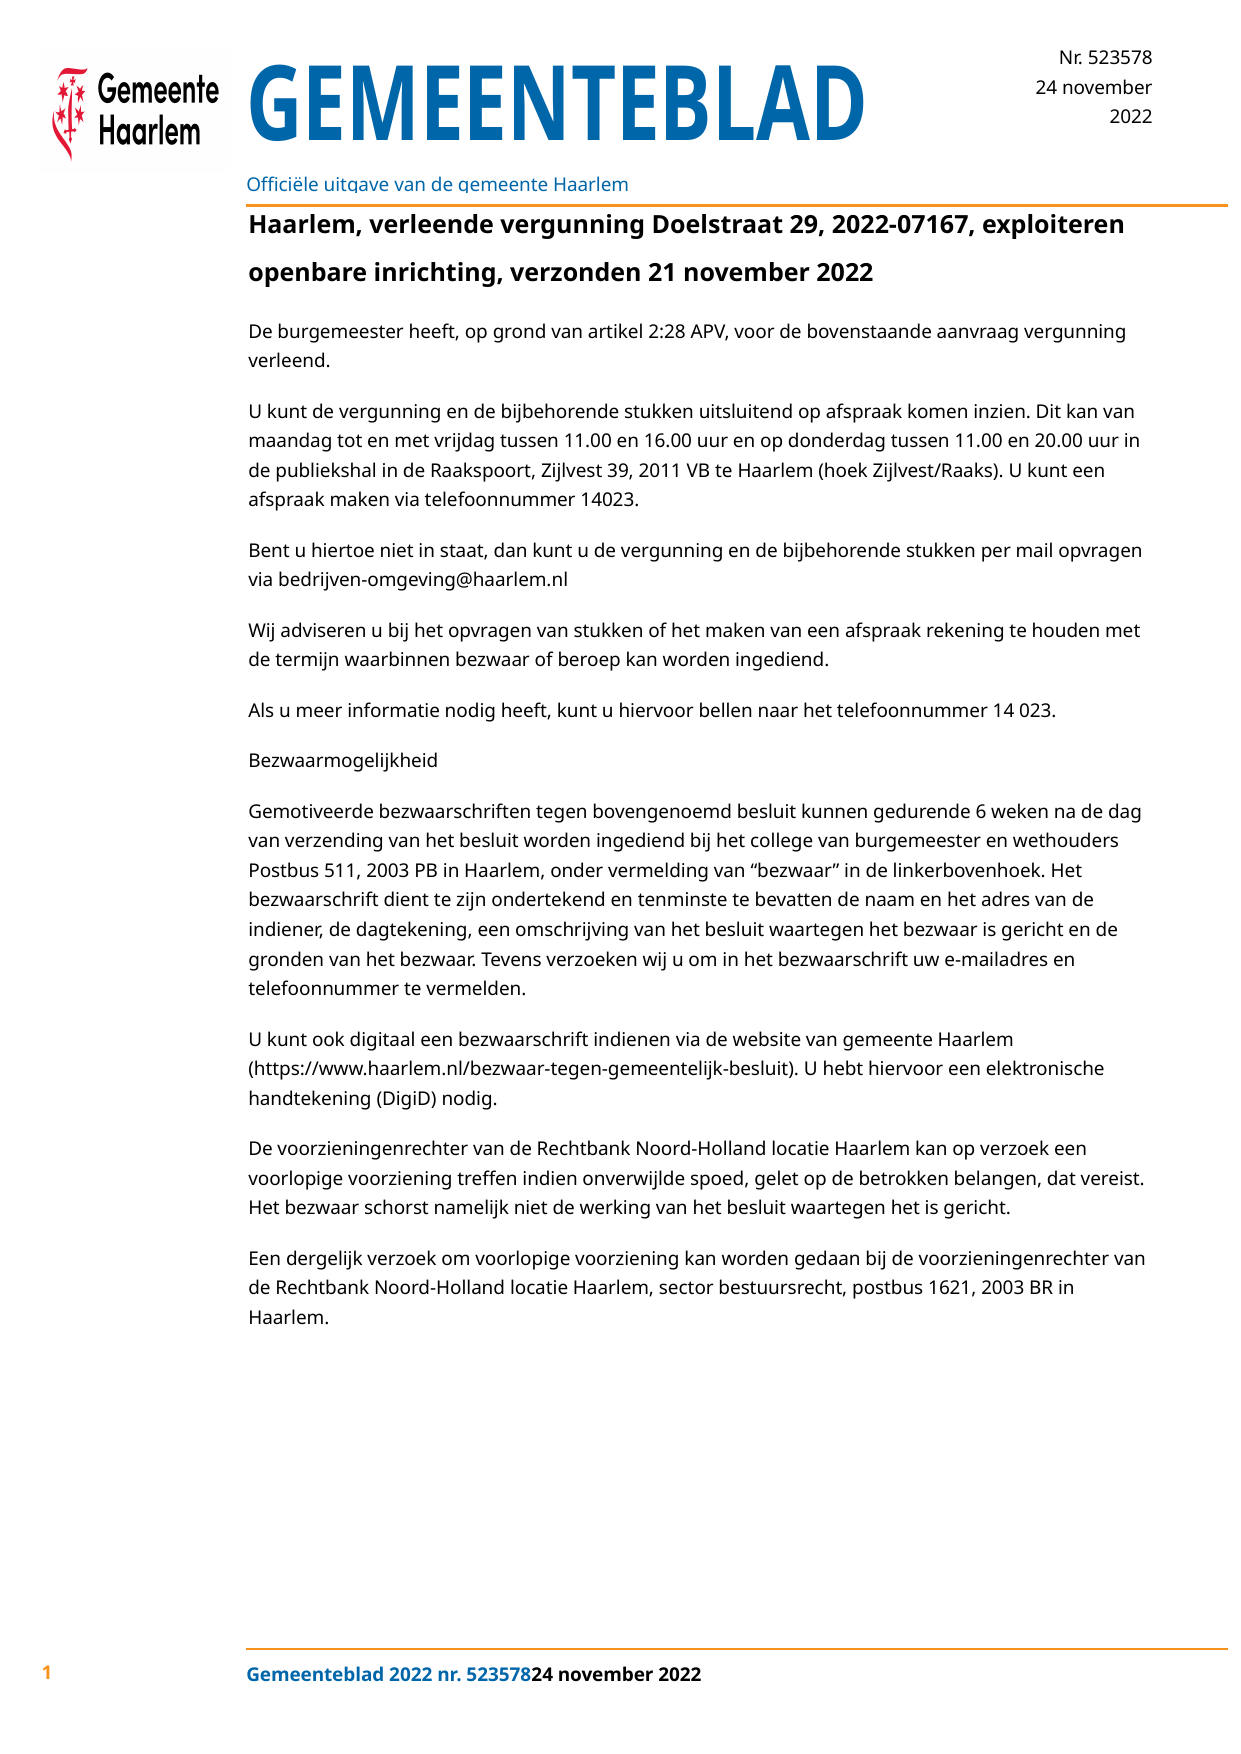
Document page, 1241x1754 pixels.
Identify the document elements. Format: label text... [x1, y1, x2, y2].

text De burgemeester heeft, op grond van artikel 2:28 APV, voor de bovenstaande aanvraag vergunning verleend. [248, 318, 1152, 373]
text Als u meer informatie nodig heeft, kunt u hiervoor bellen naar het telefoonnummer 14 023. [248, 697, 1152, 723]
text Wij adviseren u bij het opvragen van stukken of het maken van een afspraak rekening te houden met de termijn waarbinnen bezwaar of beroep kan worden ingediend. [248, 617, 1152, 672]
text Bezwaarmogelijkheid [248, 747, 1152, 773]
picture [41, 47, 231, 172]
text De voorzieningenrechter van de Rechtbank Noord-Holland locatie Haarlem kan op verzoek een voorlopige voorziening treffen indien onverwijlde spoed, gelet op de betrokken belangen, dat vereist. Het bezwaar schorst namelijk niet de werking van het besluit waartegen het is gericht. [248, 1135, 1152, 1220]
text Een dergelijk verzoek om voorlopige voorziening kan worden gedaan bij de voorzieningenrechter van de Rechtbank Noord-Holland locatie Haarlem, sector bestuursrecht, postbus 1621, 2003 BR in Haarlem. [248, 1245, 1152, 1330]
text Bent u hiertoe niet in staat, dan kunt u de vergunning en de bijbehorende stukken per mail opvragen via bedrijven-omgeving@haarlem.nl [248, 537, 1152, 592]
text Gemotiveerde bezwaarschriften tegen bovengenoemd besluit kunnen gedurende 6 weken na de dag van verzending van het besluit worden ingediend bij het college van burgemeester en wethouders Postbus 511, 2003 PB in Haarlem, onder vermelding van “bezwaar” in de linkerbovenhoek. Het bezwaarschrift dient te zijn ondertekend en tenminste te bevatten de naam en het adres van de indiener, de dagtekening, een omschrijving van het besluit waartegen het bezwaar is gericht en de gronden van het bezwaar. Tevens verzoeken wij u om in het bezwaarschrift uw e-mailadres en telefoonnummer te vermelden. [248, 798, 1152, 1001]
text Haarlem, verleende vergunning Doelstraat 29, 2022-07167, exploiteren openbare inrichting, verzonden 21 november 2022 [248, 207, 1152, 288]
text U kunt de vergunning en de bijbehorende stukken uitsluitend op afspraak komen inzien. Dit kan van maandag tot en met vrijdag tussen 11.00 en 16.00 uur en op donderdag tussen 11.00 en 20.00 uur in de publiekshal in de Raakspoort, Zijlvest 39, 2011 VB te Haarlem (hoek Zijlvest/Raaks). U kunt een afspraak maken via telefoonnummer 14023. [248, 398, 1152, 512]
text U kunt ook digitaal een bezwaarschrift indienen via de website van gemeente Haarlem (https://www.haarlem.nl/bezwaar-tegen-gemeentelijk-besluit). U hebt hiervoor een elektronische handtekening (DigiD) nodig. [248, 1026, 1152, 1111]
